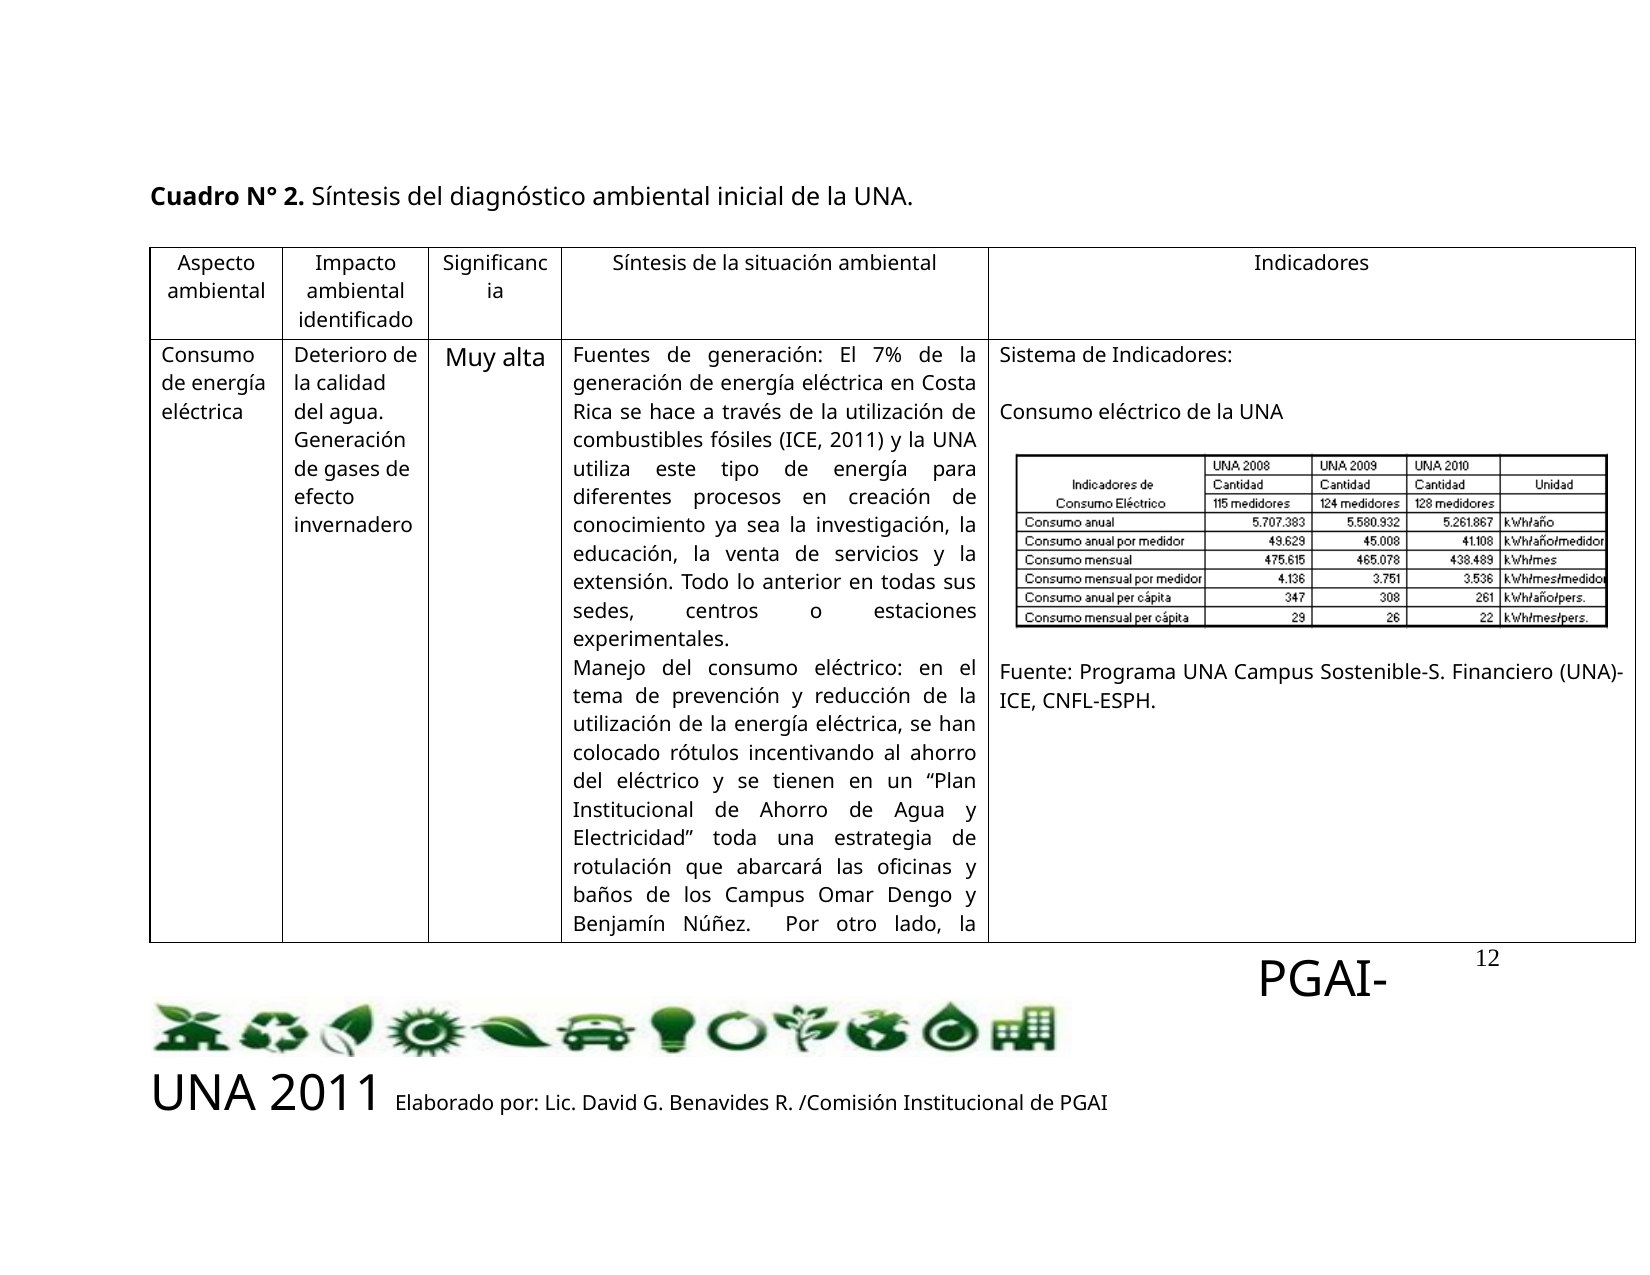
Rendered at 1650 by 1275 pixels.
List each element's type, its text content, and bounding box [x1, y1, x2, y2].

table_header Indicadores [989, 248, 1635, 339]
table_header Impacto ambiental identificado [283, 248, 428, 339]
table_cell Muy alta [429, 340, 561, 942]
table_header Síntesis de la situación ambiental [562, 248, 988, 339]
table_cell Deterioro de la calidad del agua. Generación de gases de efecto invernadero [283, 340, 428, 942]
table_cell Sistema de Indicadores: Consumo eléctrico de la UNA Fuente: Programa UNA Campus Sostenible-S. Financiero (UNA)-ICE, CNFL-ESPH. [989, 340, 1635, 942]
text Cuadro N° 2. Síntesis del diagnóstico ambiental inicial de la UNA. [150, 179, 1500, 213]
table_header Significancia [429, 248, 561, 339]
table_cell Consumo de energía eléctrica [151, 340, 282, 942]
table_header Aspecto ambiental [151, 248, 282, 339]
table_cell Fuentes de generación: El 7% de la generación de energía eléctrica en Costa Rica se hace a través de la utilización de combustibles fósiles (ICE, 2011) y la UNA utiliza este tipo de energía para diferentes procesos en creación de conocimiento ya sea la investigación, la educación, la venta de servicios y la extensión. Todo lo anterior en todas sus sedes, centros o estaciones experimentales. Manejo del consumo eléctrico: en el tema de prevención y reducción de la utilización de la energía eléctrica, se han colocado rótulos incentivando al ahorro del eléctrico y se tienen en un “Plan Institucional de Ahorro de Agua y Electricidad” toda una estrategia de rotulación que abarcará las oficinas y baños de los Campus Omar Dengo y Benjamín Núñez. Por otro lado, la [562, 340, 988, 942]
